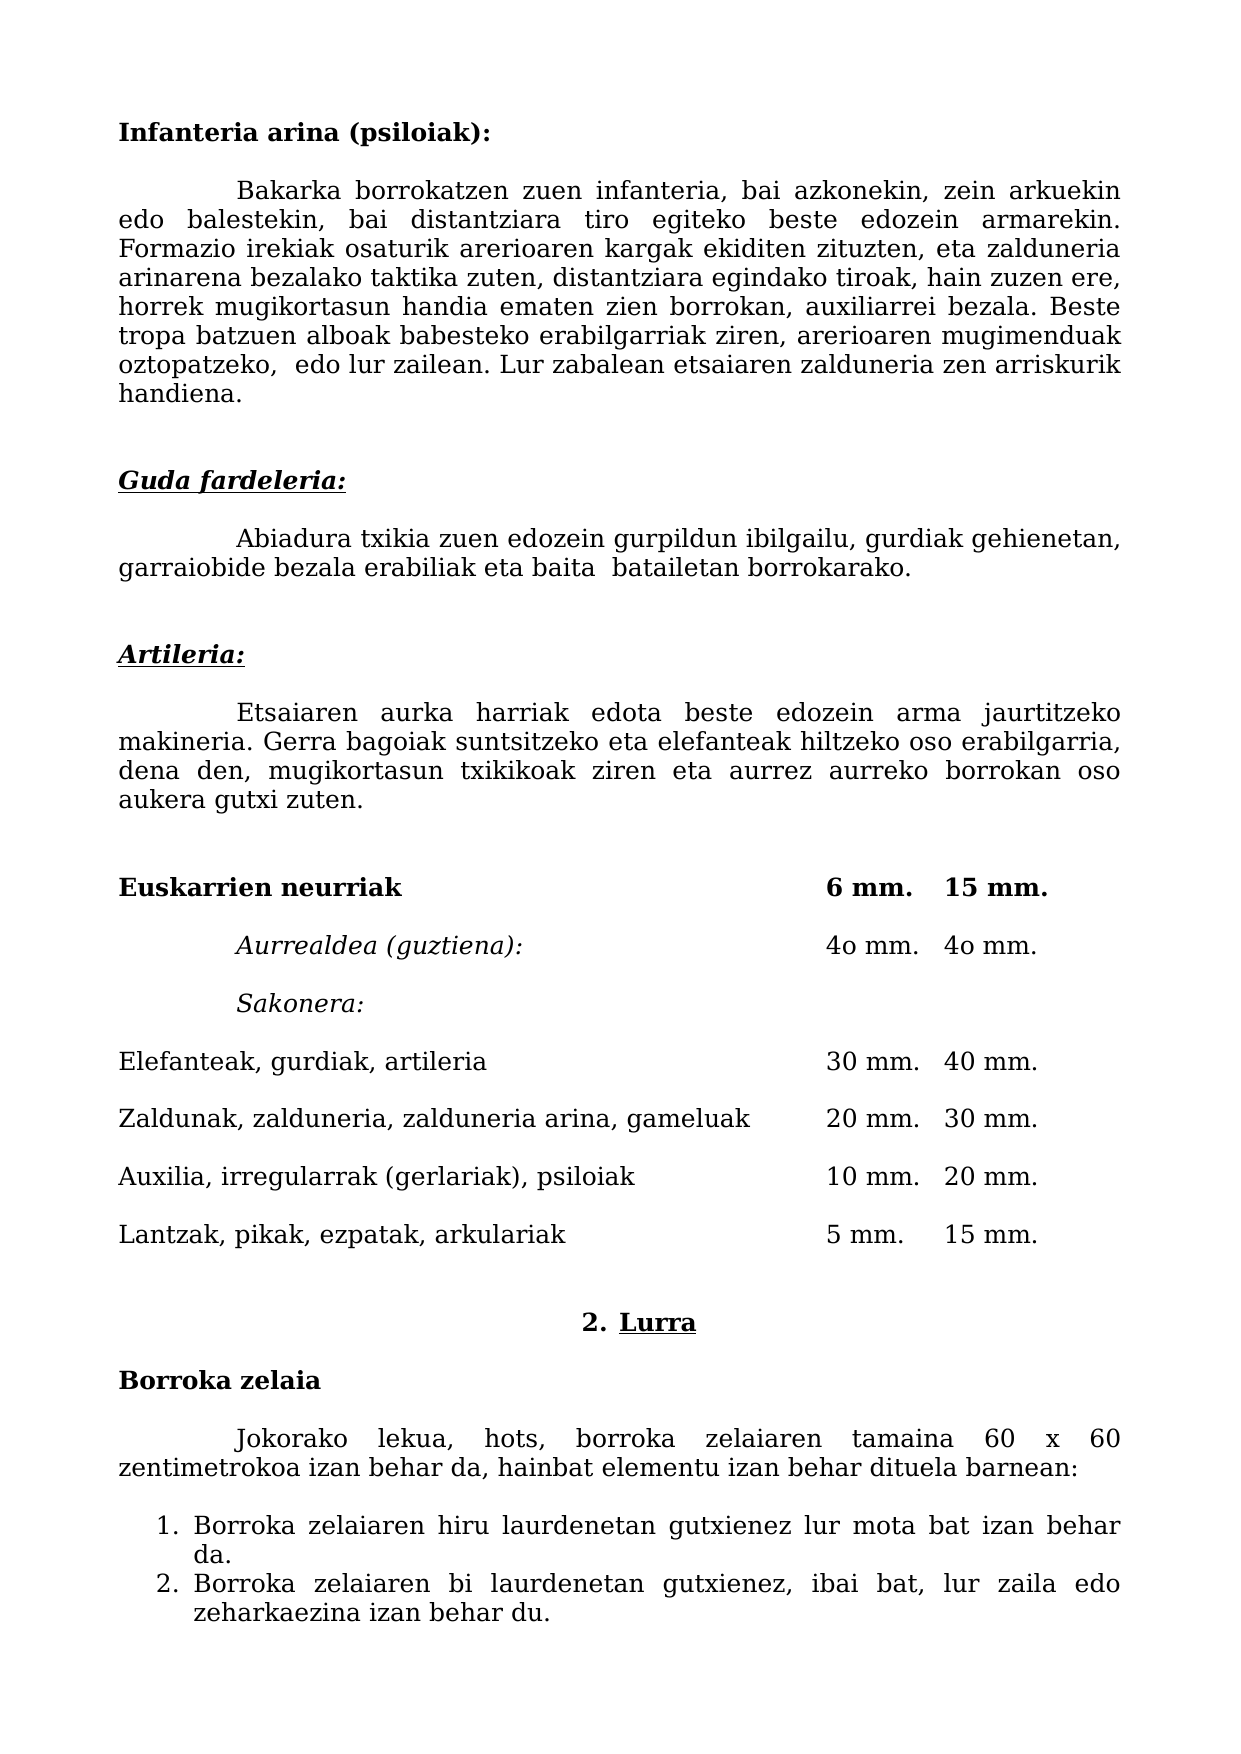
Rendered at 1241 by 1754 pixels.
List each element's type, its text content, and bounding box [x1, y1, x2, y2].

list Borroka zelaiaren bi laurdenetan gutxienez, ibai bat, lur zaila edo zeharkaezina izan behar du. [156, 1569, 1122, 1627]
text Euskarrien neurriak 6 mm. 15 mm. [118, 873, 1122, 902]
text Etsaiaren aurka harriak edota beste edozein arma jaurtitzeko makineria. Gerra bagoiak suntsitzeko eta elefanteak hiltzeko oso erabilgarria, dena den, mugikortasun txikikoak ziren eta aurrez aurreko borrokan oso aukera gutxi zuten. [118, 699, 1122, 815]
text Lantzak, pikak, ezpatak, arkulariak 5 mm. 15 mm. [118, 1221, 1122, 1249]
list Borroka zelaiaren hiru laurdenetan gutxienez lur mota bat izan behar da. [156, 1511, 1122, 1569]
text Guda fardeleria: [118, 466, 1122, 496]
text Borroka zelaia [118, 1366, 1122, 1395]
text Infanteria arina (psiloiak): [118, 118, 1122, 148]
text Abiadura txikia zuen edozein gurpildun ibilgailu, gurdiak gehienetan, garraiobide bezala erabiliak eta baita batailetan borrokarako. [118, 524, 1122, 582]
text Elefanteak, gurdiak, artileria 30 mm. 40 mm. [118, 1047, 1122, 1076]
text Sakonera: [118, 989, 1122, 1018]
text Aurrealdea (guztiena): 4o mm. 4o mm. [118, 931, 1122, 960]
list Lurra [156, 1307, 1122, 1337]
text Artileria: [118, 640, 1122, 670]
text Auxilia, irregularrak (gerlariak), psiloiak 10 mm. 20 mm. [118, 1163, 1122, 1192]
text Jokorako lekua, hots, borroka zelaiaren tamaina 60 x 60 zentimetrokoa izan behar da, hainbat elementu izan behar dituela barnean: [118, 1424, 1122, 1482]
text Bakarka borrokatzen zuen infanteria, bai azkonekin, zein arkuekin edo balestekin, bai distantziara tiro egiteko beste edozein armarekin. Formazio irekiak osaturik arerioaren kargak ekiditen zituzten, eta zalduneria arinarena bezalako taktika zuten, distantziara egindako tiroak, hain zuzen ere, horrek mugikortasun handia ematen zien borrokan, auxiliarrei bezala. Beste tropa batzuen alboak babesteko erabilgarriak ziren, arerioaren mugimenduak oztopatzeko, edo lur zailean. Lur zabalean etsaiaren zalduneria zen arriskurik handiena. [118, 177, 1122, 408]
text Zaldunak, zalduneria, zalduneria arina, gameluak 20 mm. 30 mm. [118, 1105, 1122, 1134]
